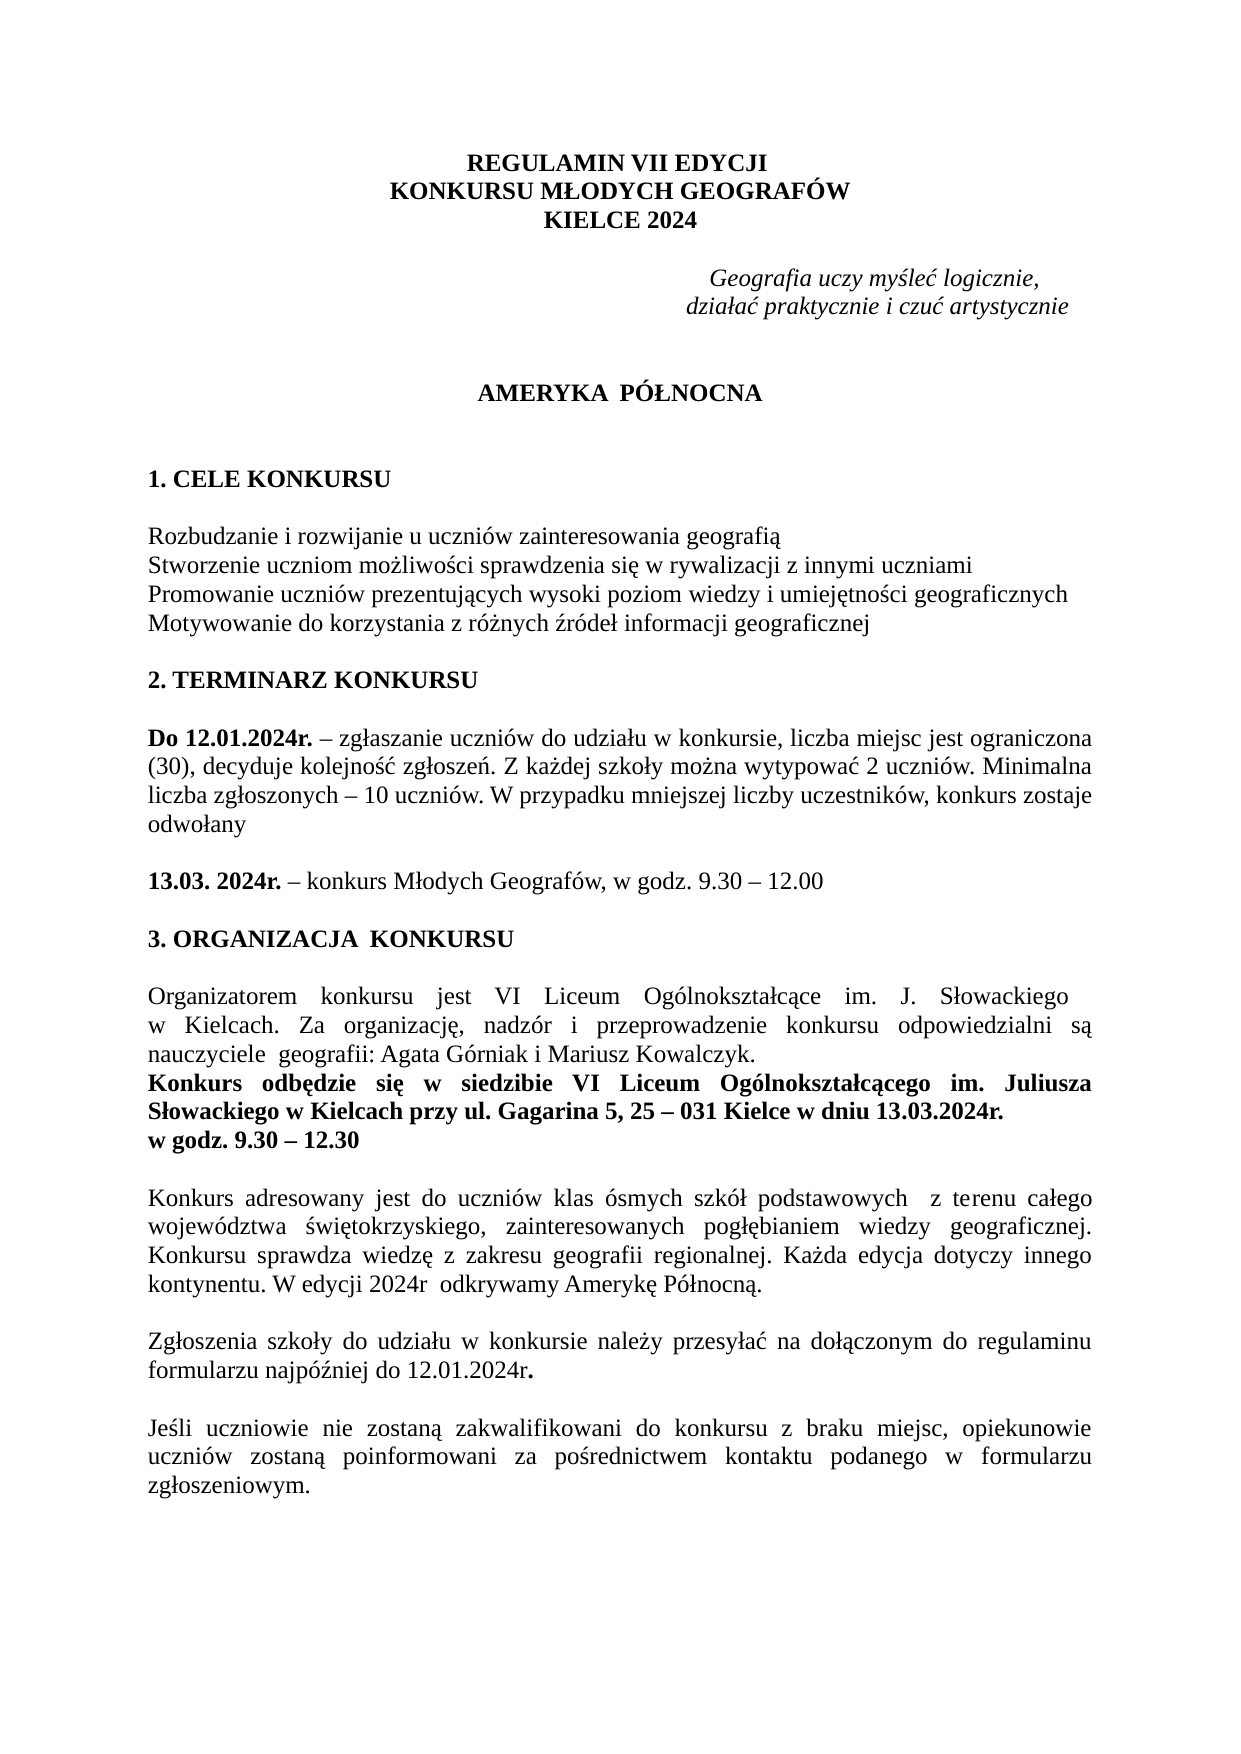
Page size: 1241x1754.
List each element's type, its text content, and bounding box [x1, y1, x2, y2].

text REGULAMIN VII EDYCJI [148, 148, 1093, 176]
text AMERYKA PÓŁNOCNA [148, 378, 1093, 406]
text Rozbudzanie i rozwijanie u uczniów zainteresowania geografią [148, 521, 1093, 550]
text 3. ORGANIZACJA KONKURSU [148, 924, 1093, 953]
text Do 12.01.2024r. – zgłaszanie uczniów do udziału w konkursie, liczba miejsc jest ograniczona (30), decyduje kolejność zgłoszeń. Z każdej szkoły można wytypować 2 uczniów. Minimalna liczba zgłoszonych – 10 uczniów. W przypadku mniejszej liczby uczestników, konkurs zostaje odwołany [148, 723, 1093, 838]
text Promowanie uczniów prezentujących wysoki poziom wiedzy i umiejętności geograficznych [148, 579, 1093, 608]
text 13.03. 2024r. – konkurs Młodych Geografów, w godz. 9.30 – 12.00 [148, 866, 1093, 895]
text Motywowanie do korzystania z różnych źródeł informacji geograficznej [148, 608, 1093, 636]
text działać praktycznie i czuć artystycznie [148, 291, 1093, 320]
text KONKURSU MŁODYCH GEOGRAFÓW [148, 176, 1093, 205]
text Konkurs adresowany jest do uczniów klas ósmych szkół podstawowych z terenu całego województwa świętokrzyskiego, zainteresowanych pogłębianiem wiedzy geograficznej. Konkursu sprawdza wiedzę z zakresu geografii regionalnej. Każda edycja dotyczy innego kontynentu. W edycji 2024r odkrywamy Amerykę Północną. [148, 1183, 1093, 1298]
text Zgłoszenia szkoły do udziału w konkursie należy przesyłać na dołączonym do regulaminu formularzu najpóźniej do 12.01.2024r. [148, 1326, 1093, 1384]
text Konkurs odbędzie się w siedzibie VI Liceum Ogólnokształcącego im. Juliusza Słowackiego w Kielcach przy ul. Gagarina 5, 25 – 031 Kielce w dniu 13.03.2024r. [148, 1068, 1093, 1125]
text w godz. 9.30 – 12.30 [148, 1125, 1093, 1154]
text Organizatorem konkursu jest VI Liceum Ogólnokształcące im. J. Słowackiego w Kielcach. Za organizację, nadzór i przeprowadzenie konkursu odpowiedzialni są nauczyciele geografii: Agata Górniak i Mariusz Kowalczyk. [148, 981, 1093, 1068]
text Geografia uczy myśleć logicznie, [148, 263, 1093, 291]
text KIELCE 2024 [148, 205, 1093, 234]
text 1. CELE KONKURSU [148, 464, 1093, 493]
text 2. TERMINARZ KONKURSU [148, 665, 1093, 694]
text Jeśli uczniowie nie zostaną zakwalifikowani do konkursu z braku miejsc, opiekunowie uczniów zostaną poinformowani za pośrednictwem kontaktu podanego w formularzu zgłoszeniowym. [148, 1413, 1093, 1499]
text Stworzenie uczniom możliwości sprawdzenia się w rywalizacji z innymi uczniami [148, 550, 1093, 579]
